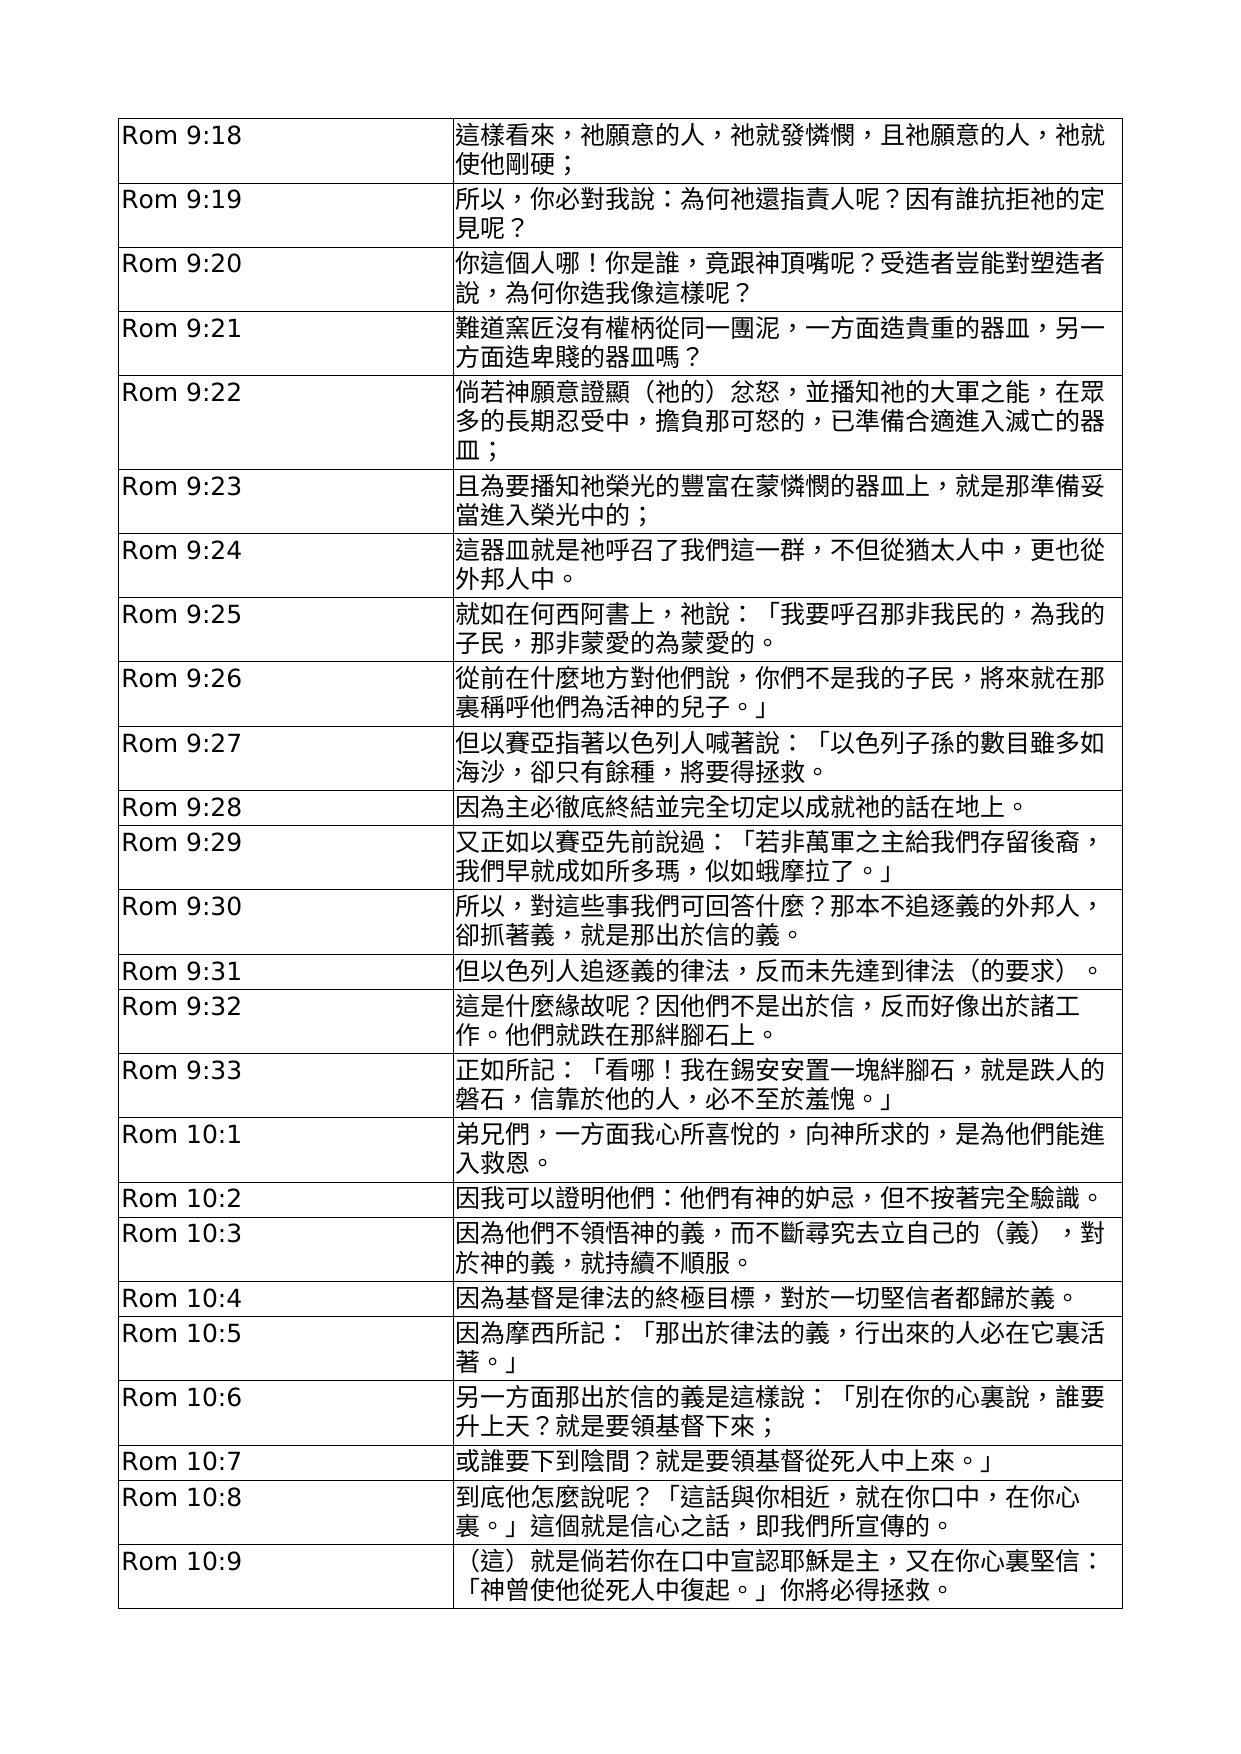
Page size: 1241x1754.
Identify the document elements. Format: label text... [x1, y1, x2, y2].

table_cell 這器皿就是祂呼召了我們這一群，不但從猶太人中，更也從外邦人中。 [454, 534, 1122, 597]
table_cell 難道窯匠沒有權柄從同一團泥，一方面造貴重的器皿，另一方面造卑賤的器皿嗎？ [454, 312, 1122, 375]
table_cell Rom 9:27 [119, 727, 453, 790]
table_cell 但以色列人追逐義的律法，反而未先達到律法（的要求）。 [454, 955, 1122, 989]
table_cell Rom 9:33 [119, 1054, 453, 1117]
table_cell 又正如以賽亞先前說過：「若非萬軍之主給我們存留後裔，我們早就成如所多瑪，似如蛾摩拉了。」 [454, 826, 1122, 889]
table_cell Rom 10:2 [119, 1183, 453, 1217]
table_cell 但以賽亞指著以色列人喊著說：「以色列子孫的數目雖多如海沙，卻只有餘種，將要得拯救。 [454, 727, 1122, 790]
table_cell 且為要播知祂榮光的豐富在蒙憐憫的器皿上，就是那準備妥當進入榮光中的； [454, 470, 1122, 533]
table_cell 正如所記：「看哪！我在錫安安置一塊絆腳石，就是跌人的磐石，信靠於他的人，必不至於羞愧。」 [454, 1054, 1122, 1117]
table_cell Rom 10:8 [119, 1481, 453, 1544]
table_cell 弟兄們，一方面我心所喜悅的，向神所求的，是為他們能進入救恩。 [454, 1118, 1122, 1182]
table_cell Rom 9:26 [119, 662, 453, 726]
table_cell 另一方面那出於信的義是這樣說：「別在你的心裏說，誰要升上天？就是要領基督下來； [454, 1381, 1122, 1444]
table_cell Rom 10:5 [119, 1317, 453, 1380]
table_cell （這）就是倘若你在口中宣認耶穌是主，又在你心裏堅信：「神曾使他從死人中復起。」你將必得拯救。 [454, 1545, 1122, 1608]
table_cell 所以，對這些事我們可回答什麼？那本不追逐義的外邦人，卻抓著義，就是那出於信的義。 [454, 890, 1122, 954]
table_cell Rom 10:4 [119, 1282, 453, 1316]
table_cell 因為主必徹底終結並完全切定以成就祂的話在地上。 [454, 791, 1122, 825]
table_cell 倘若神願意證顯（祂的）忿怒，並播知祂的大軍之能，在眾多的長期忍受中，擔負那可怒的，已準備合適進入滅亡的器皿； [454, 376, 1122, 469]
table_cell Rom 9:25 [119, 598, 453, 661]
table_cell Rom 9:18 [119, 119, 453, 182]
table_cell 所以，你必對我說：為何祂還指責人呢？因有誰抗拒祂的定見呢？ [454, 184, 1122, 247]
table_cell Rom 9:24 [119, 534, 453, 597]
table_cell Rom 10:7 [119, 1446, 453, 1480]
table_cell Rom 9:29 [119, 826, 453, 889]
table_cell 你這個人哪！你是誰，竟跟神頂嘴呢？受造者豈能對塑造者說，為何你造我像這樣呢？ [454, 248, 1122, 311]
table_cell 因為他們不領悟神的義，而不斷尋究去立自己的（義），對於神的義，就持續不順服。 [454, 1218, 1122, 1281]
table_cell 因為摩西所記：「那出於律法的義，行出來的人必在它裏活著。」 [454, 1317, 1122, 1380]
table_cell Rom 9:19 [119, 184, 453, 247]
table_cell Rom 10:1 [119, 1118, 453, 1182]
table_cell Rom 9:20 [119, 248, 453, 311]
table_cell 因我可以證明他們：他們有神的妒忌，但不按著完全驗識。 [454, 1183, 1122, 1217]
table_cell 這樣看來，祂願意的人，祂就發憐憫，且祂願意的人，祂就使他剛硬； [454, 119, 1122, 182]
table_cell 到底他怎麼說呢？「這話與你相近，就在你口中，在你心裏。」這個就是信心之話，即我們所宣傳的。 [454, 1481, 1122, 1544]
table_cell Rom 10:3 [119, 1218, 453, 1281]
table_cell 因為基督是律法的終極目標，對於一切堅信者都歸於義。 [454, 1282, 1122, 1316]
table_cell 這是什麼緣故呢？因他們不是出於信，反而好像出於諸工作。他們就跌在那絆腳石上。 [454, 990, 1122, 1053]
table_cell 就如在何西阿書上，祂說：「我要呼召那非我民的，為我的子民，那非蒙愛的為蒙愛的。 [454, 598, 1122, 661]
table_cell Rom 10:6 [119, 1381, 453, 1444]
table_cell Rom 9:28 [119, 791, 453, 825]
table_cell 或誰要下到陰間？就是要領基督從死人中上來。」 [454, 1446, 1122, 1480]
table_cell Rom 9:22 [119, 376, 453, 469]
table_cell 從前在什麼地方對他們說，你們不是我的子民，將來就在那裏稱呼他們為活神的兒子。」 [454, 662, 1122, 726]
table_cell Rom 9:31 [119, 955, 453, 989]
table_cell Rom 9:30 [119, 890, 453, 954]
table_cell Rom 9:21 [119, 312, 453, 375]
table_cell Rom 10:9 [119, 1545, 453, 1608]
table_cell Rom 9:23 [119, 470, 453, 533]
table_cell Rom 9:32 [119, 990, 453, 1053]
